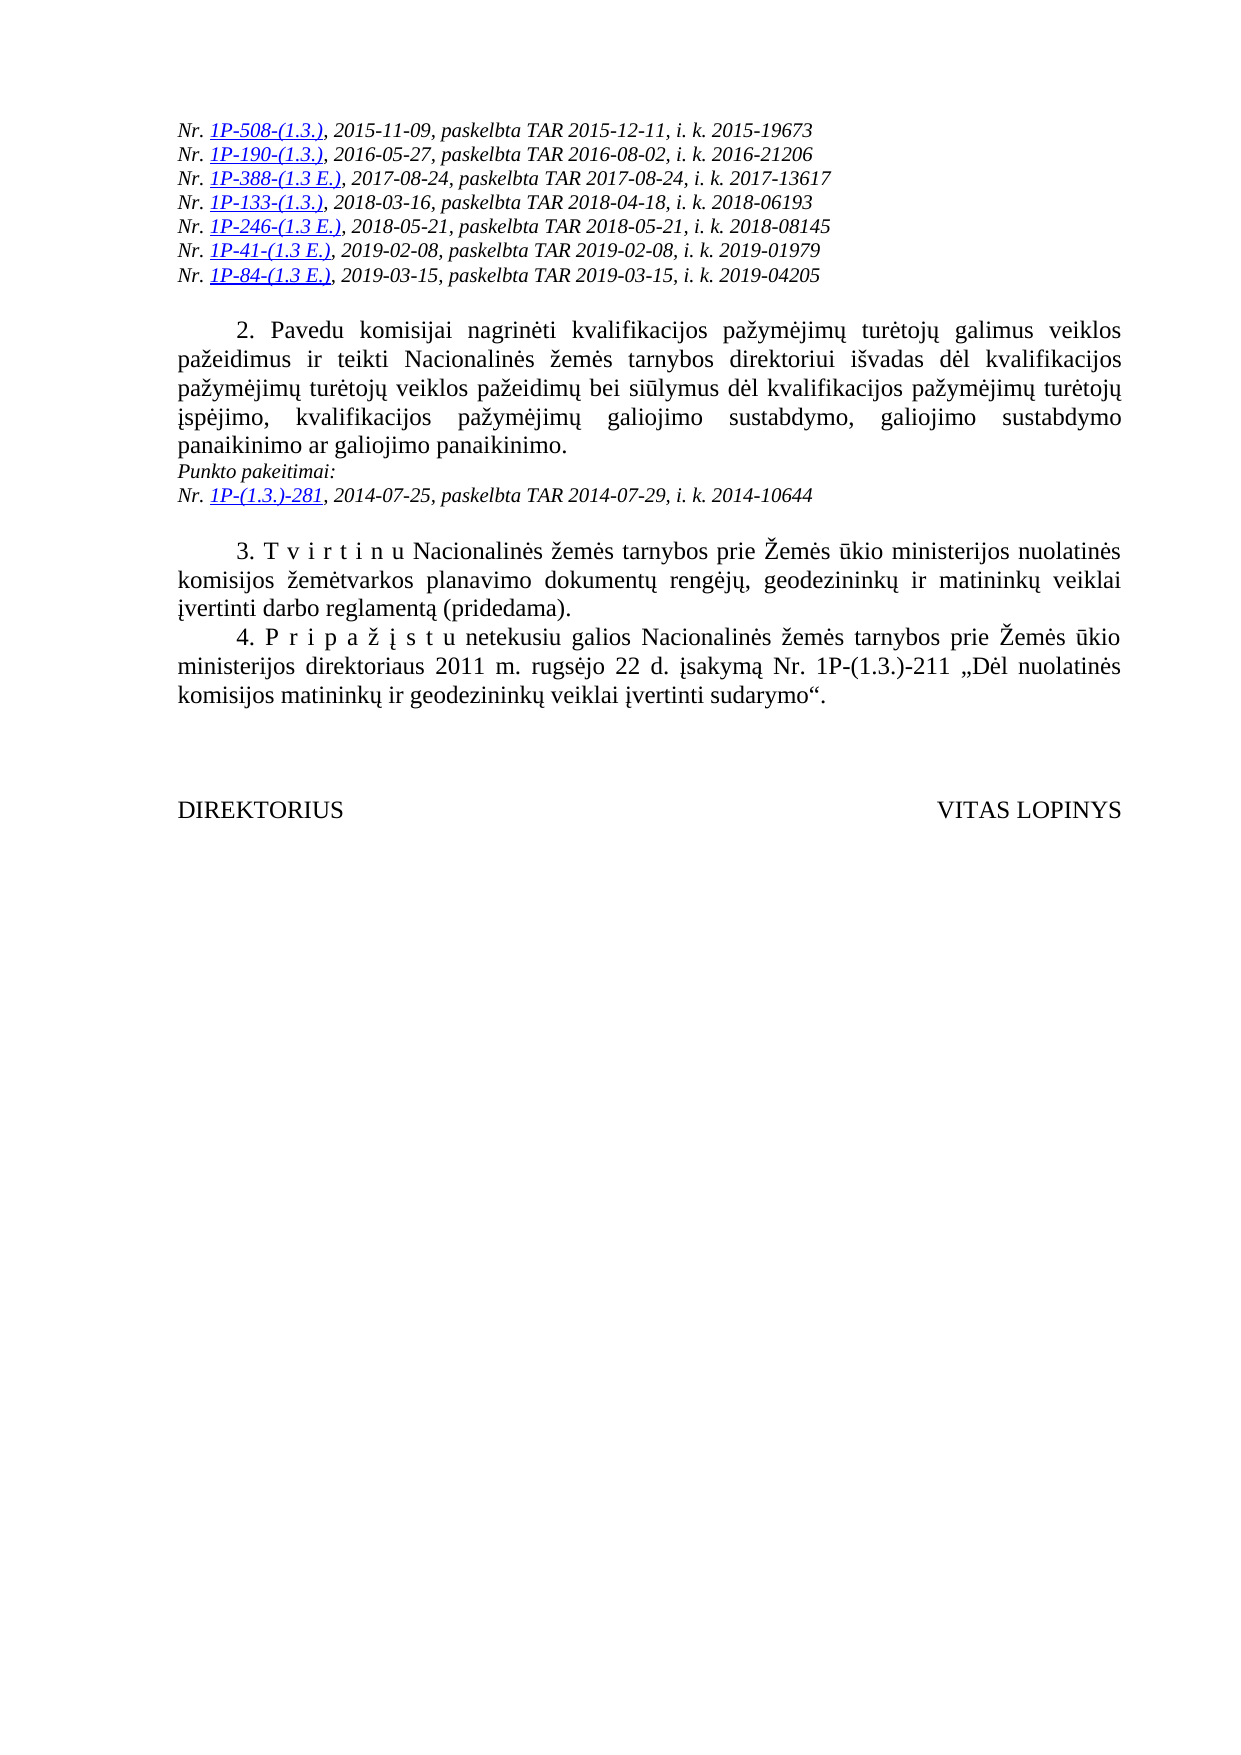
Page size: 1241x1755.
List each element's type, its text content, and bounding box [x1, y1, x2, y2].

text Nr. 1P-84-(1.3 E.), 2019-03-15, paskelbta TAR 2019-03-15, i. k. 2019-04205 [177, 262, 1122, 287]
text 2. Pavedu komisijai nagrinėti kvalifikacijos pažymėjimų turėtojų galimus veiklos pažeidimus ir teikti Nacionalinės žemės tarnybos direktoriui išvadas dėl kvalifikacijos pažymėjimų turėtojų veiklos pažeidimų bei siūlymus dėl kvalifikacijos pažymėjimų turėtojų įspėjimo, kvalifikacijos pažymėjimų galiojimo sustabdymo, galiojimo sustabdymo panaikinimo ar galiojimo panaikinimo. [177, 315, 1122, 459]
text Nr. 1P-133-(1.3.), 2018-03-16, paskelbta TAR 2018-04-18, i. k. 2018-06193 [177, 190, 1122, 214]
text Nr. 1P-388-(1.3 E.), 2017-08-24, paskelbta TAR 2017-08-24, i. k. 2017-13617 [177, 166, 1122, 190]
text Direktorius Vitas Lopinys [177, 795, 1122, 823]
text Nr. 1P-41-(1.3 E.), 2019-02-08, paskelbta TAR 2019-02-08, i. k. 2019-01979 [177, 238, 1122, 262]
text Nr. 1P-190-(1.3.), 2016-05-27, paskelbta TAR 2016-08-02, i. k. 2016-21206 [177, 142, 1122, 166]
text Punkto pakeitimai: [177, 459, 1122, 483]
text Nr. 1P-(1.3.)-281, 2014-07-25, paskelbta TAR 2014-07-29, i. k. 2014-10644 [177, 483, 1122, 507]
text Nr. 1P-508-(1.3.), 2015-11-09, paskelbta TAR 2015-12-11, i. k. 2015-19673 [177, 118, 1122, 142]
text 3. T v i r t i n u Nacionalinės žemės tarnybos prie Žemės ūkio ministerijos nuolatinės komisijos žemėtvarkos planavimo dokumentų rengėjų, geodezininkų ir matininkų veiklai įvertinti darbo reglamentą (pridedama). [177, 536, 1122, 622]
text 4. P r i p a ž į s t u netekusiu galios Nacionalinės žemės tarnybos prie Žemės ūkio ministerijos direktoriaus 2011 m. rugsėjo 22 d. įsakymą Nr. 1P-(1.3.)-211 „Dėl nuolatinės komisijos matininkų ir geodezininkų veiklai įvertinti sudarymo“. [177, 622, 1122, 708]
text Nr. 1P-246-(1.3 E.), 2018-05-21, paskelbta TAR 2018-05-21, i. k. 2018-08145 [177, 214, 1122, 238]
